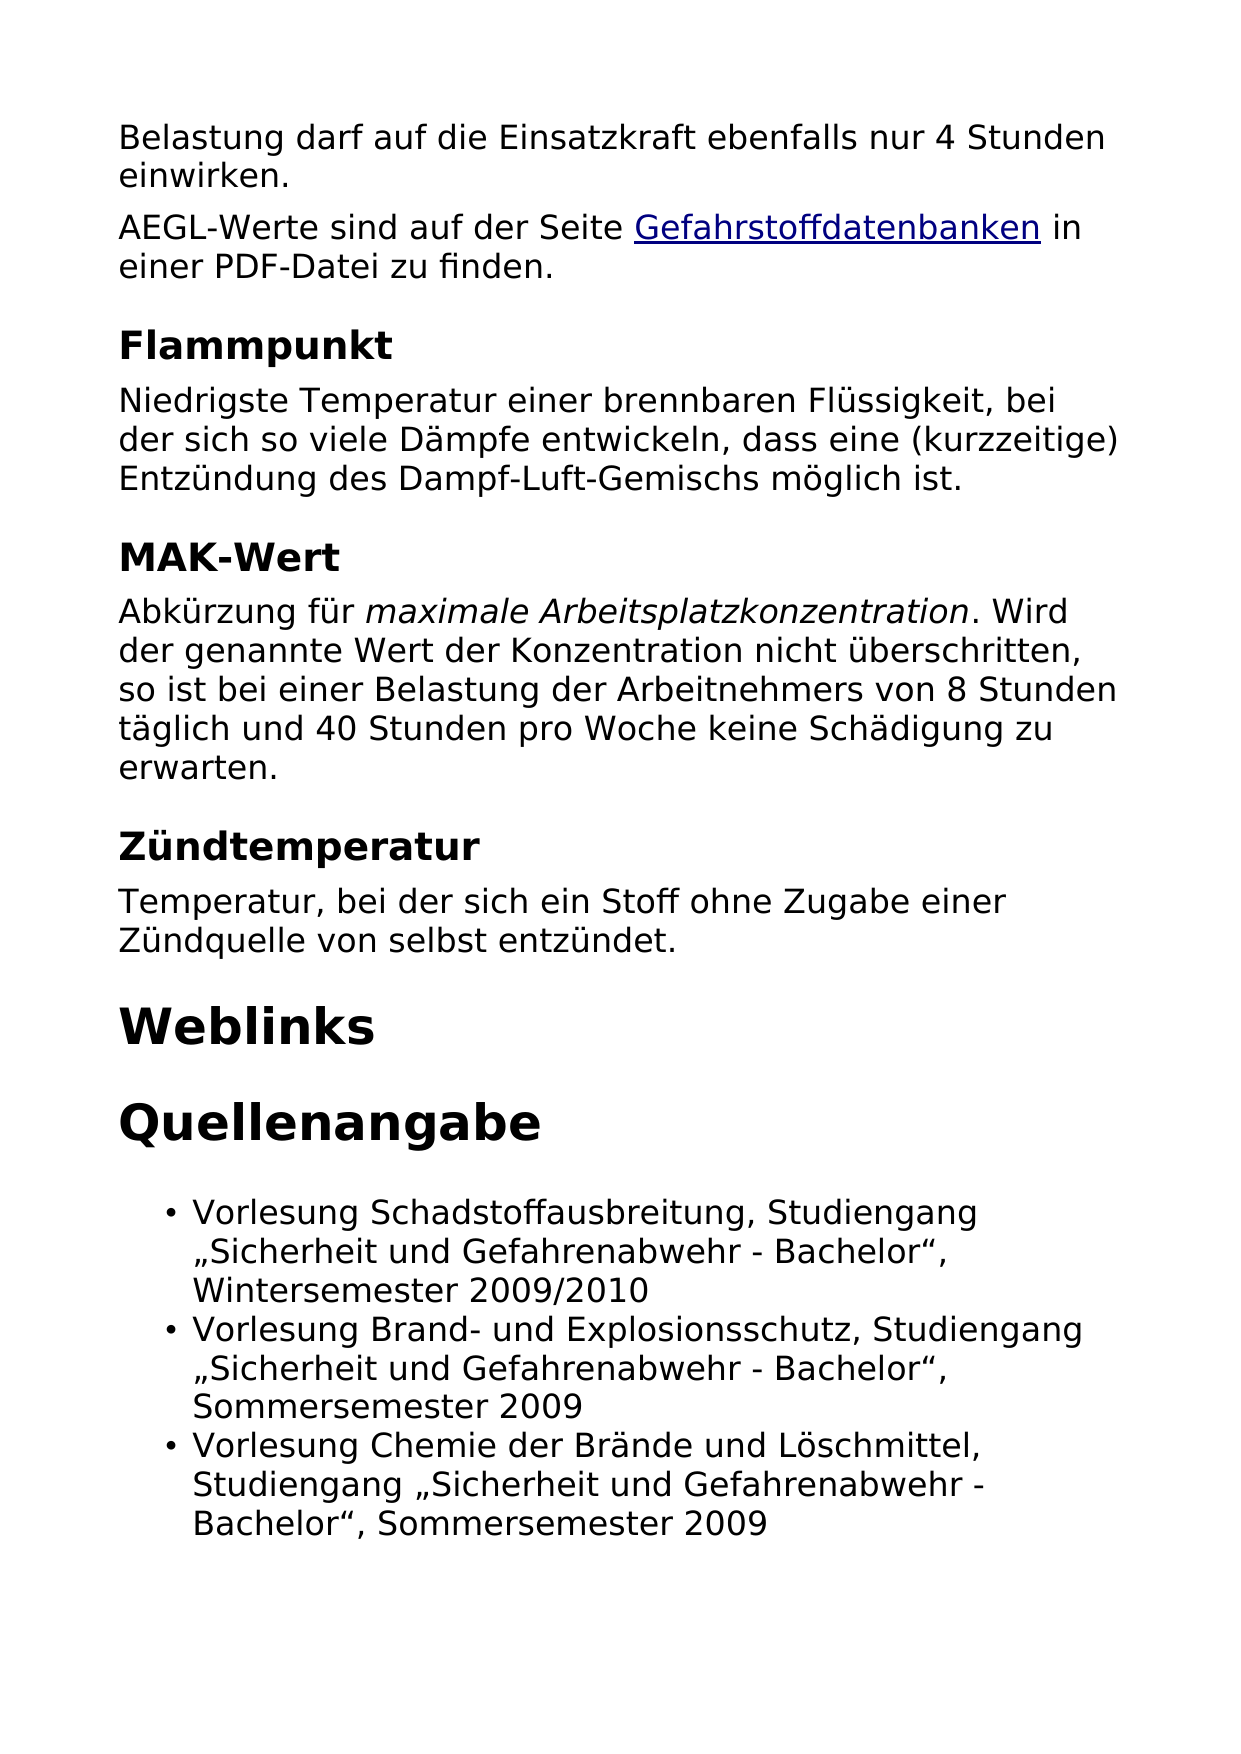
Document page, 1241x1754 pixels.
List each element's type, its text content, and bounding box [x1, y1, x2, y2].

text Temperatur, bei der sich ein Stoff ohne Zugabe einer Zündquelle von selbst entzündet. [118, 882, 1122, 960]
subtitle Quellenangabe [118, 1093, 1122, 1152]
list Vorlesung Schadstoffausbreitung, Studiengang „Sicherheit und Gefahrenabwehr - Bachelor“, Wintersemester 2009/2010 [177, 1194, 1122, 1310]
list Vorlesung Brand- und Explosionsschutz, Studiengang „Sicherheit und Gefahrenabwehr - Bachelor“, Sommersemester 2009 [177, 1310, 1122, 1427]
subtitle MAK-Wert [118, 535, 1122, 581]
text Abkürzung für maximale Arbeitsplatzkonzentration. Wird der genannte Wert der Konzentration nicht überschritten, so ist bei einer Belastung der Arbeitnehmers von 8 Stunden täglich und 40 Stunden pro Woche keine Schädigung zu erwarten. [118, 593, 1122, 787]
text [118, 1573, 1122, 1612]
subtitle Zündtemperatur [118, 825, 1122, 870]
text AEGL-Werte sind auf der Seite Gefahrstoffdatenbanken in einer PDF-Datei zu finden. [118, 208, 1122, 286]
subtitle Flammpunkt [118, 323, 1122, 369]
list Vorlesung Chemie der Brände und Löschmittel, Studiengang „Sicherheit und Gefahrenabwehr - Bachelor“, Sommersemester 2009 [177, 1427, 1122, 1543]
subtitle Weblinks [118, 998, 1122, 1056]
text Niedrigste Temperatur einer brennbaren Flüssigkeit, bei der sich so viele Dämpfe entwickeln, dass eine (kurzzeitige) Entzündung des Dampf-Luft-Gemischs möglich ist. [118, 381, 1122, 498]
text Belastung darf auf die Einsatzkraft ebenfalls nur 4 Stunden einwirken. [118, 118, 1122, 196]
